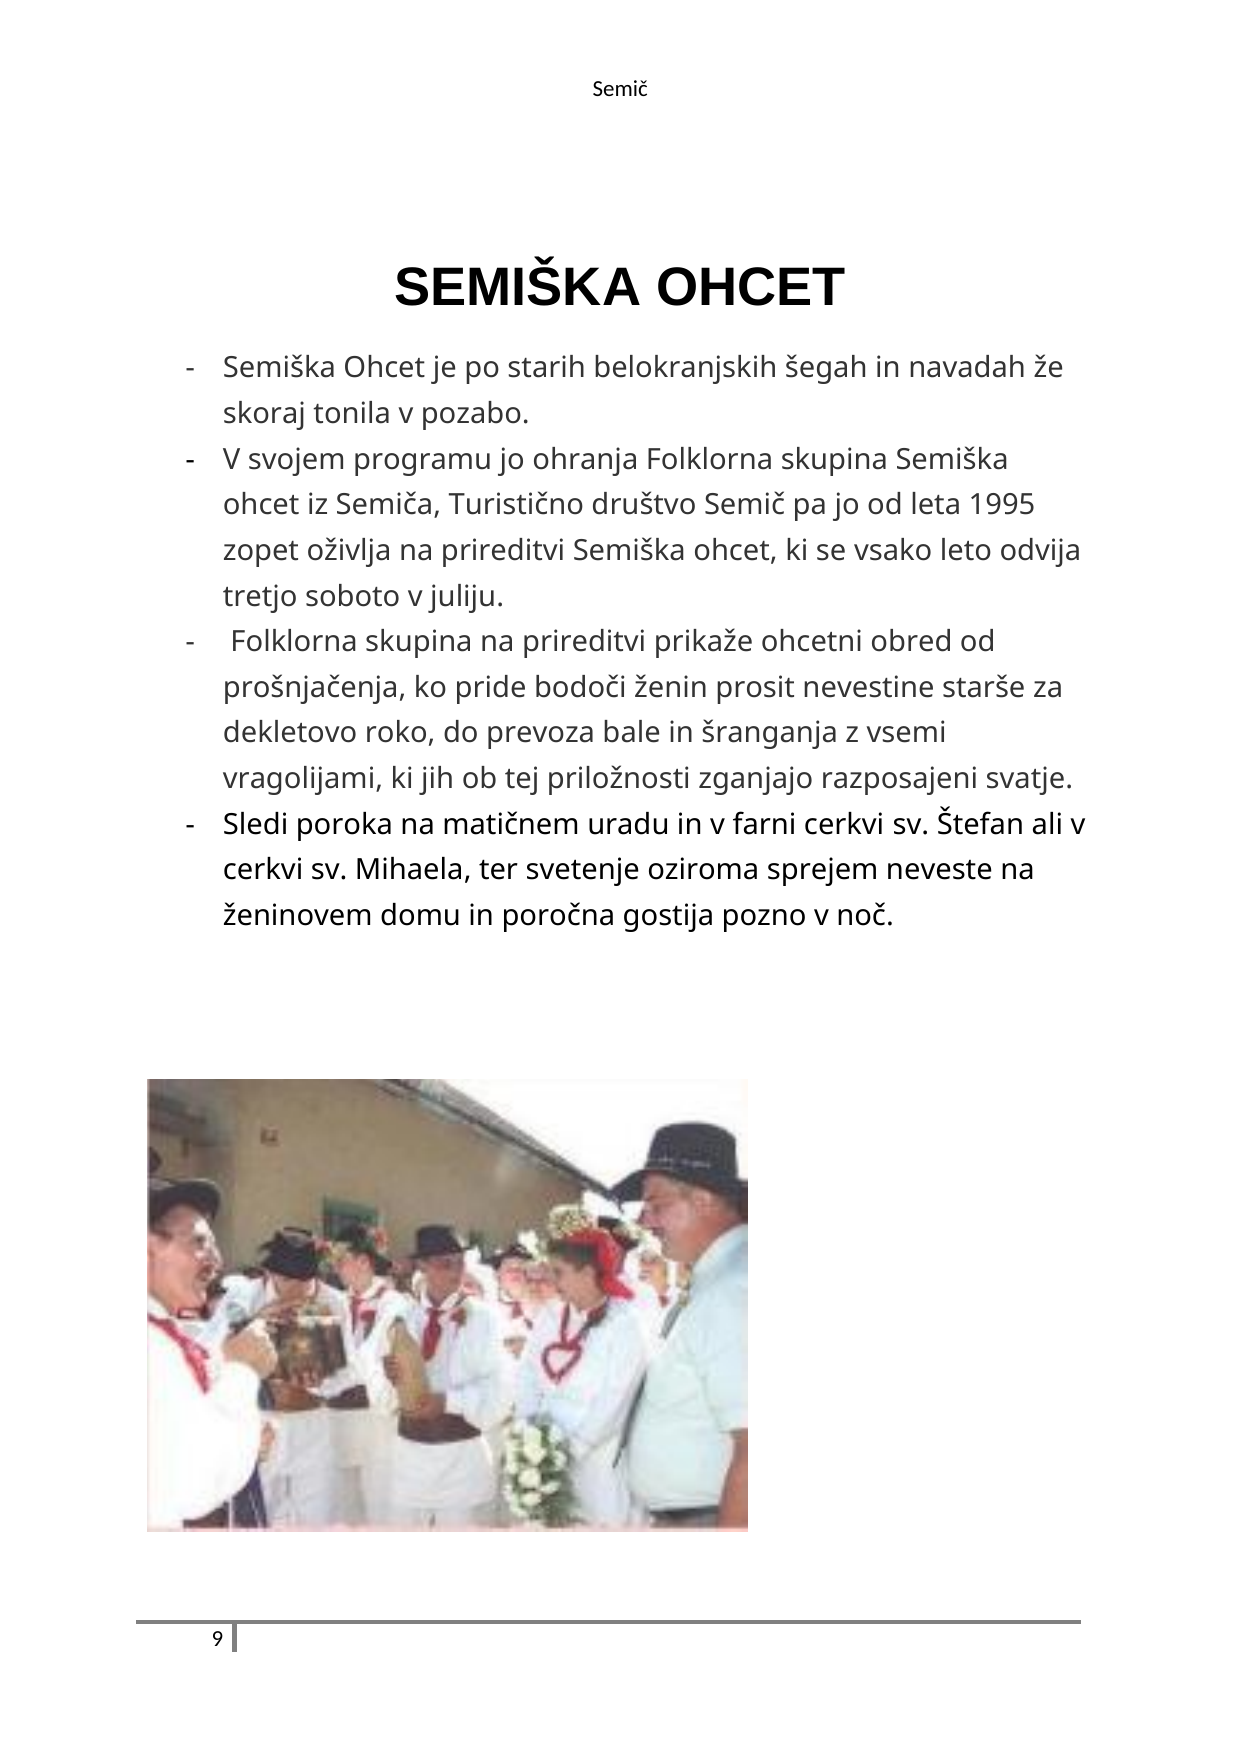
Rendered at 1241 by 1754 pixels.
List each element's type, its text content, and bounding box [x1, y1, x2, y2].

list Folklorna skupina na prireditvi prikaže ohcetni obred od prošnjačenja, ko pride bodoči ženin prosit nevestine starše za dekletovo roko, do prevoza bale in šranganja z vsemi vragolijami, ki jih ob tej priložnosti zganjajo razposajeni svatje. [185, 621, 1093, 797]
list Semiška Ohcet je po starih belokranjskih šegah in navadah že skoraj tonila v pozabo. [185, 347, 1093, 432]
text SEMIŠKA OHCET [148, 254, 1093, 317]
picture [147, 1079, 748, 1532]
list V svojem programu jo ohranja Folklorna skupina Semiška ohcet iz Semiča, Turistično društvo Semič pa jo od leta 1995 zopet oživlja na prireditvi Semiška ohcet, ki se vsako leto odvija tretjo soboto v juliju. [185, 438, 1093, 614]
list Sledi poroka na matičnem uradu in v farni cerkvi sv. Štefan ali v cerkvi sv. Mihaela, ter svetenje oziroma sprejem neveste na ženinovem domu in poročna gostija pozno v noč. [185, 803, 1093, 934]
